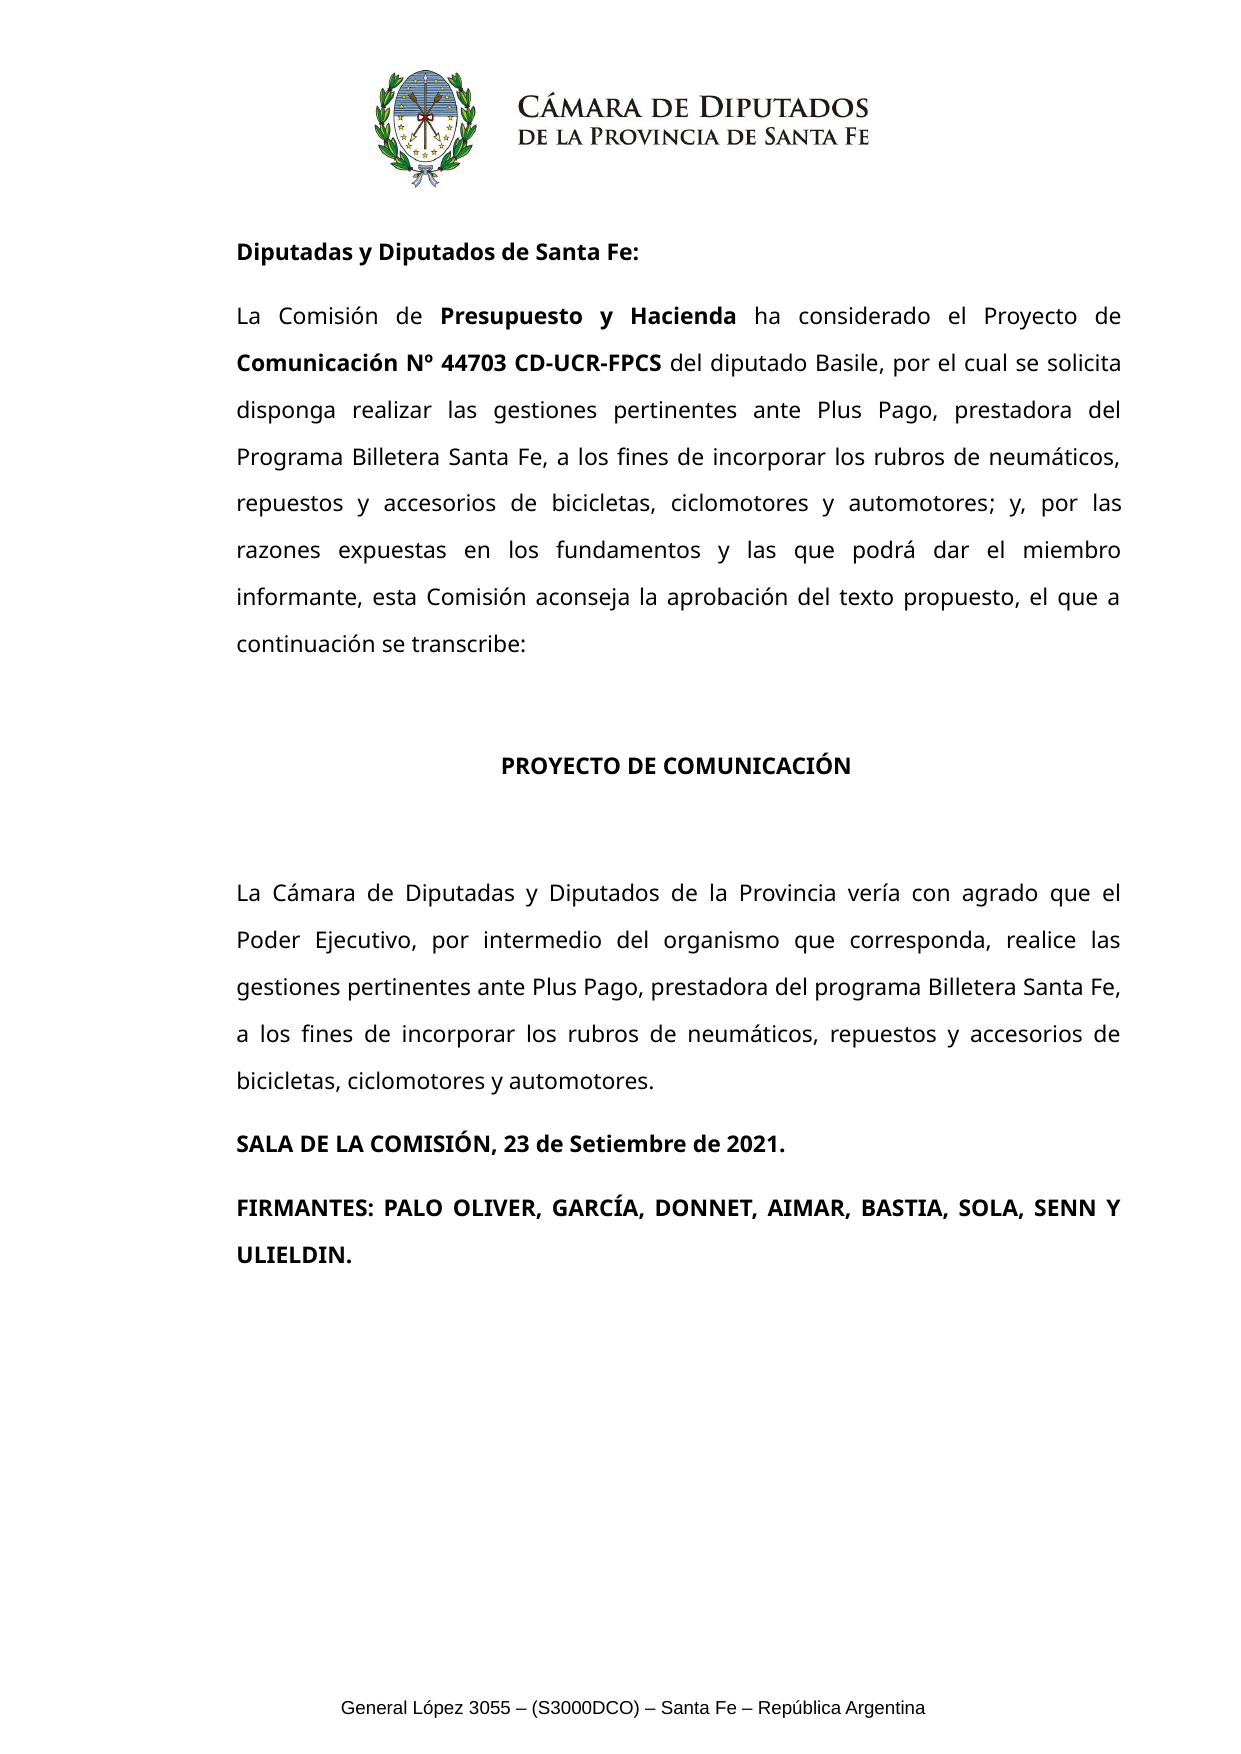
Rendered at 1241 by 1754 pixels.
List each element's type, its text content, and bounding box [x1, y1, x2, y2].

picture [374, 70, 869, 192]
text La Comisión de Presupuesto y Hacienda ha considerado el Proyecto de Comunicación Nº 44703 CD-UCR-FPCS del diputado Basile, por el cual se solicita disponga realizar las gestiones pertinentes ante Plus Pago, prestadora del Programa Billetera Santa Fe, a los fines de incorporar los rubros de neumáticos, repuestos y accesorios de bicicletas, ciclomotores y automotores; y, por las razones expuestas en los fundamentos y las que podrá dar el miembro informante, esta Comisión aconseja la aprobación del texto propuesto, el que a continuación se transcribe: [236, 300, 1122, 659]
text SALA DE LA COMISIÓN, 23 de Setiembre de 2021. [236, 1128, 1122, 1159]
text FIRMANTES: PALO OLIVER, GARCÍA, DONNET, AIMAR, BASTIA, SOLA, SENN Y ULIELDIN. [236, 1192, 1122, 1270]
text Diputadas y Diputados de Santa Fe: [236, 236, 1122, 267]
text PROYECTO DE COMUNICACIÓN [236, 750, 1122, 781]
text La Cámara de Diputadas y Diputados de la Provincia vería con agrado que el Poder Ejecutivo, por intermedio del organismo que corresponda, realice las gestiones pertinentes ante Plus Pago, prestadora del programa Billetera Santa Fe, a los fines de incorporar los rubros de neumáticos, repuestos y accesorios de bicicletas, ciclomotores y automotores. [236, 877, 1122, 1096]
